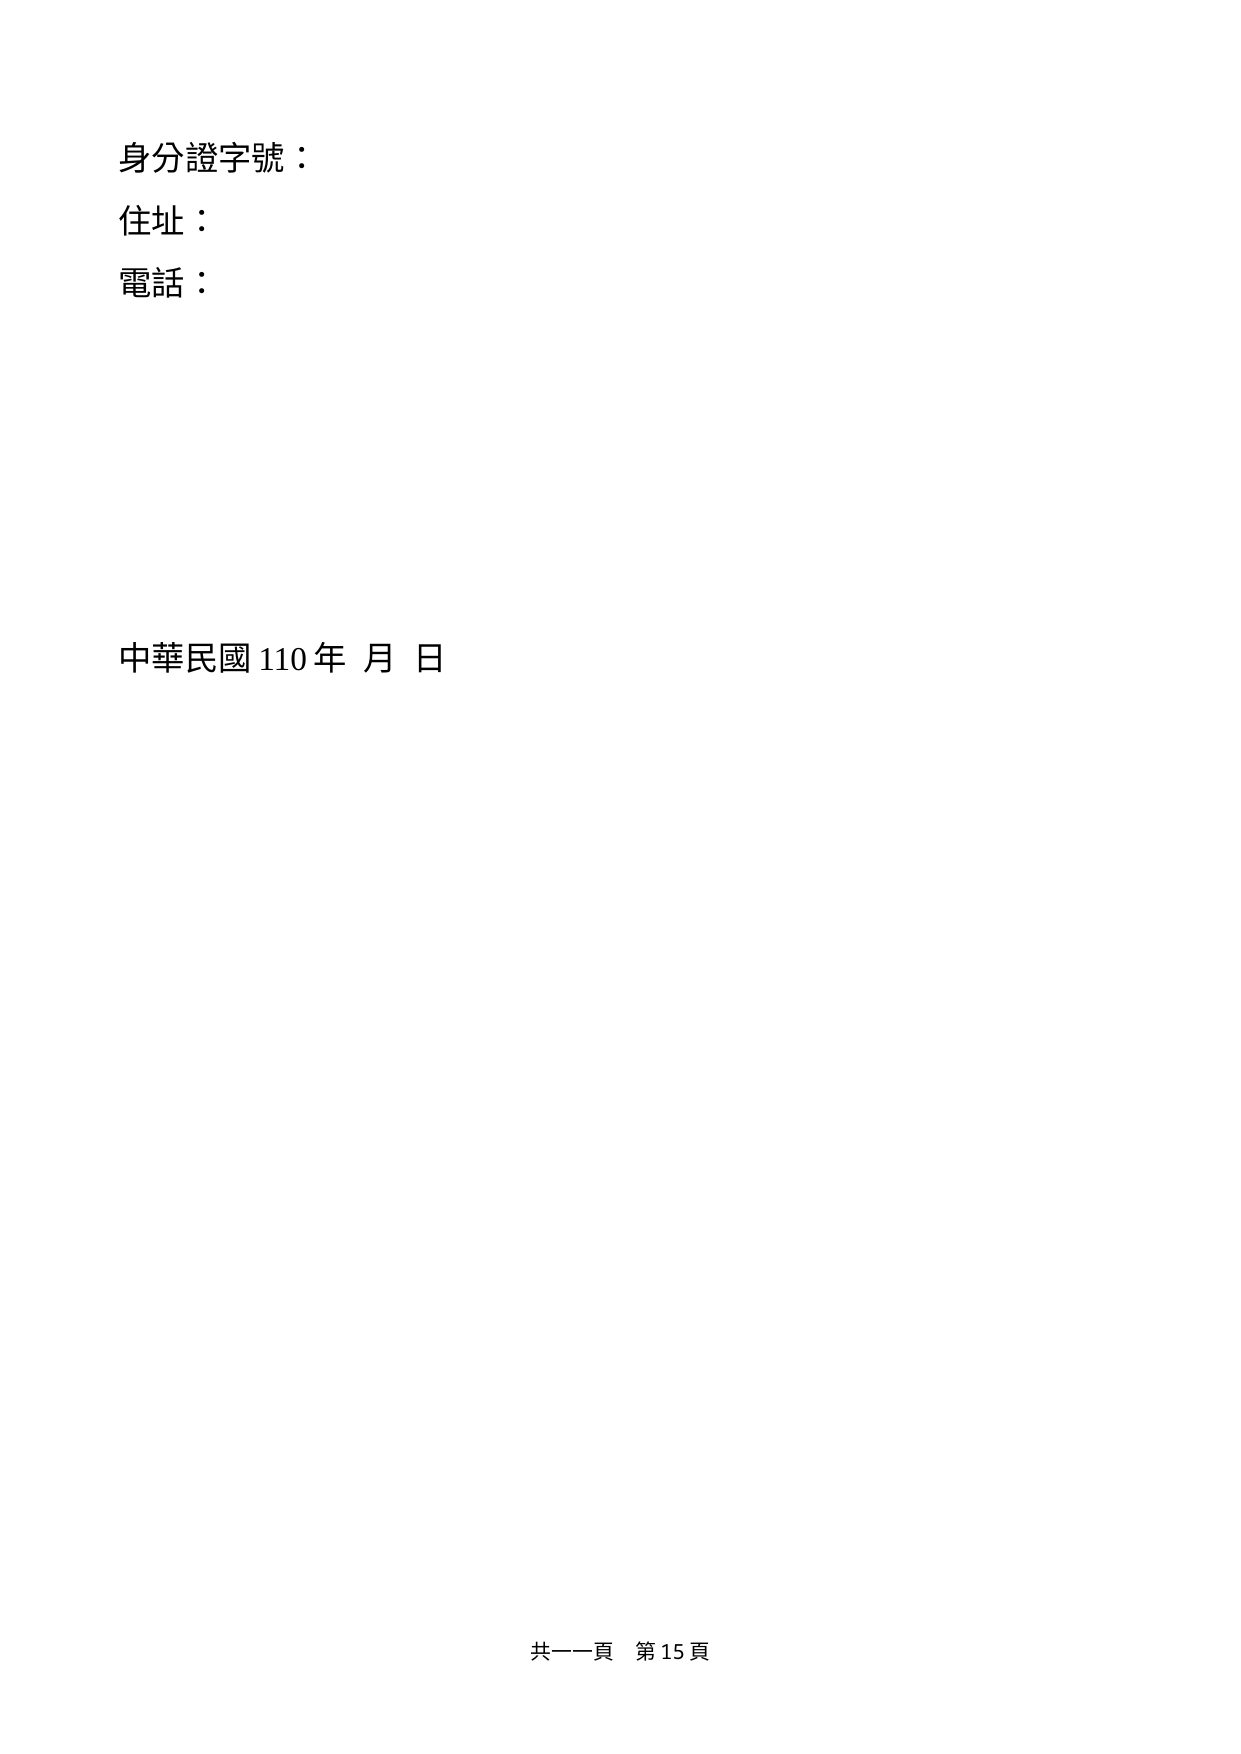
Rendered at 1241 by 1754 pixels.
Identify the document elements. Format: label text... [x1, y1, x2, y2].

text 住址： [118, 177, 1122, 240]
text 身分證字號： [118, 115, 1122, 177]
text 電話： [118, 240, 1122, 302]
text 中華民國110年 月 日 [118, 615, 1122, 677]
